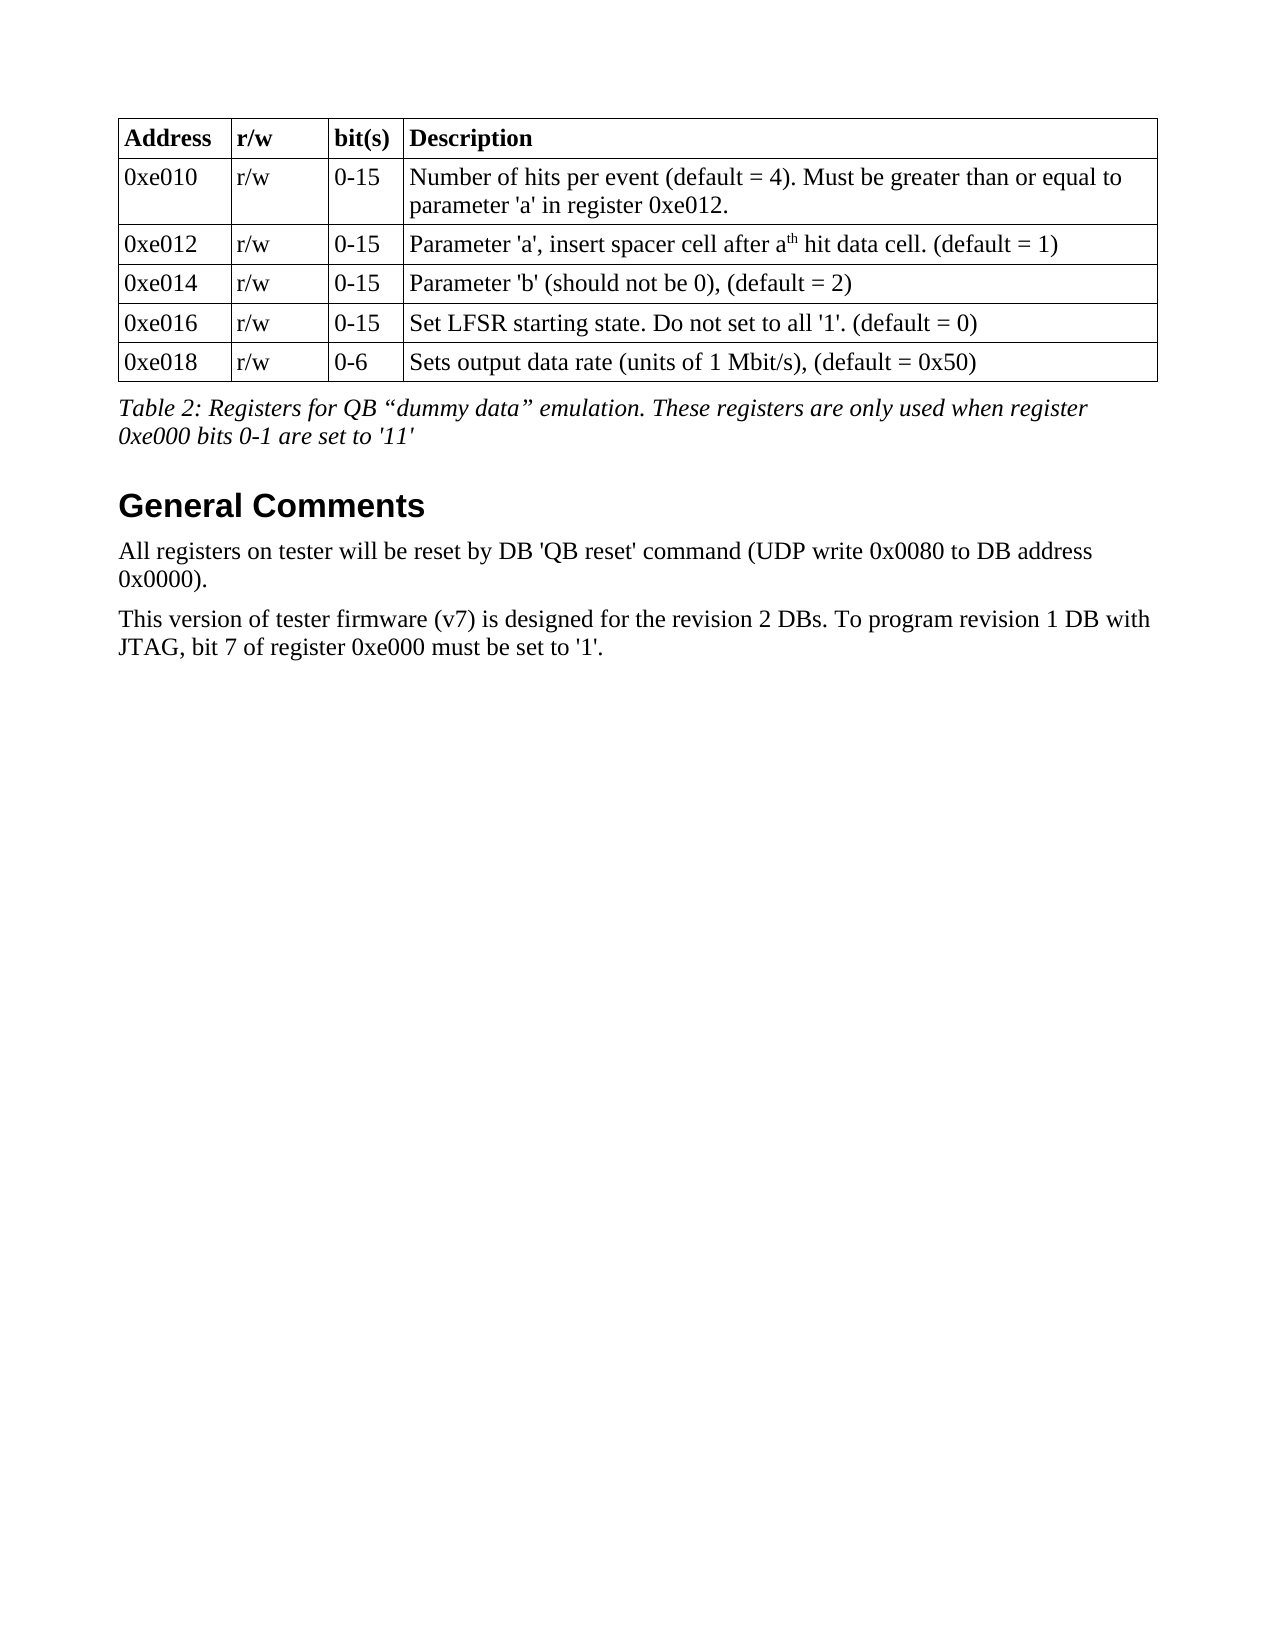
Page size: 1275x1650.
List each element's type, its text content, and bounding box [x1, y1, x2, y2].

table_cell r/w [232, 265, 328, 303]
table_cell 0xe012 [119, 225, 231, 264]
table_cell r/w [232, 159, 328, 224]
table_cell Number of hits per event (default = 4). Must be greater than or equal to parameter 'a' in register 0xe012. [404, 159, 1157, 224]
table_cell 0-15 [329, 265, 403, 303]
table_cell r/w [232, 225, 328, 264]
table_header Description [404, 119, 1157, 157]
table_cell Sets output data rate (units of 1 Mbit/s), (default = 0x50) [404, 343, 1157, 381]
table_cell 0xe016 [119, 304, 231, 342]
table_header r/w [232, 119, 328, 157]
table_cell Set LFSR starting state. Do not set to all '1'. (default = 0) [404, 304, 1157, 342]
subtitle General Comments [118, 487, 1157, 524]
table_cell 0-6 [329, 343, 403, 381]
table_cell 0-15 [329, 304, 403, 342]
table_cell 0-15 [329, 225, 403, 264]
table_cell 0xe010 [119, 159, 231, 224]
table_cell Parameter 'b' (should not be 0), (default = 2) [404, 265, 1157, 303]
table_cell r/w [232, 343, 328, 381]
table_cell Parameter 'a', insert spacer cell after ath hit data cell. (default = 1) [404, 225, 1157, 264]
table_cell 0xe014 [119, 265, 231, 303]
text Table 2: Registers for QB “dummy data” emulation. These registers are only used when register 0xe000 bits 0-1 are set to '11' [118, 394, 1157, 449]
table_header Address [119, 119, 231, 157]
text This version of tester firmware (v7) is designed for the revision 2 DBs. To program revision 1 DB with JTAG, bit 7 of register 0xe000 must be set to '1'. [118, 605, 1157, 660]
table_cell r/w [232, 304, 328, 342]
table_cell 0-15 [329, 159, 403, 224]
table_cell 0xe018 [119, 343, 231, 381]
table_header bit(s) [329, 119, 403, 157]
text All registers on tester will be reset by DB 'QB reset' command (UDP write 0x0080 to DB address 0x0000). [118, 537, 1157, 592]
